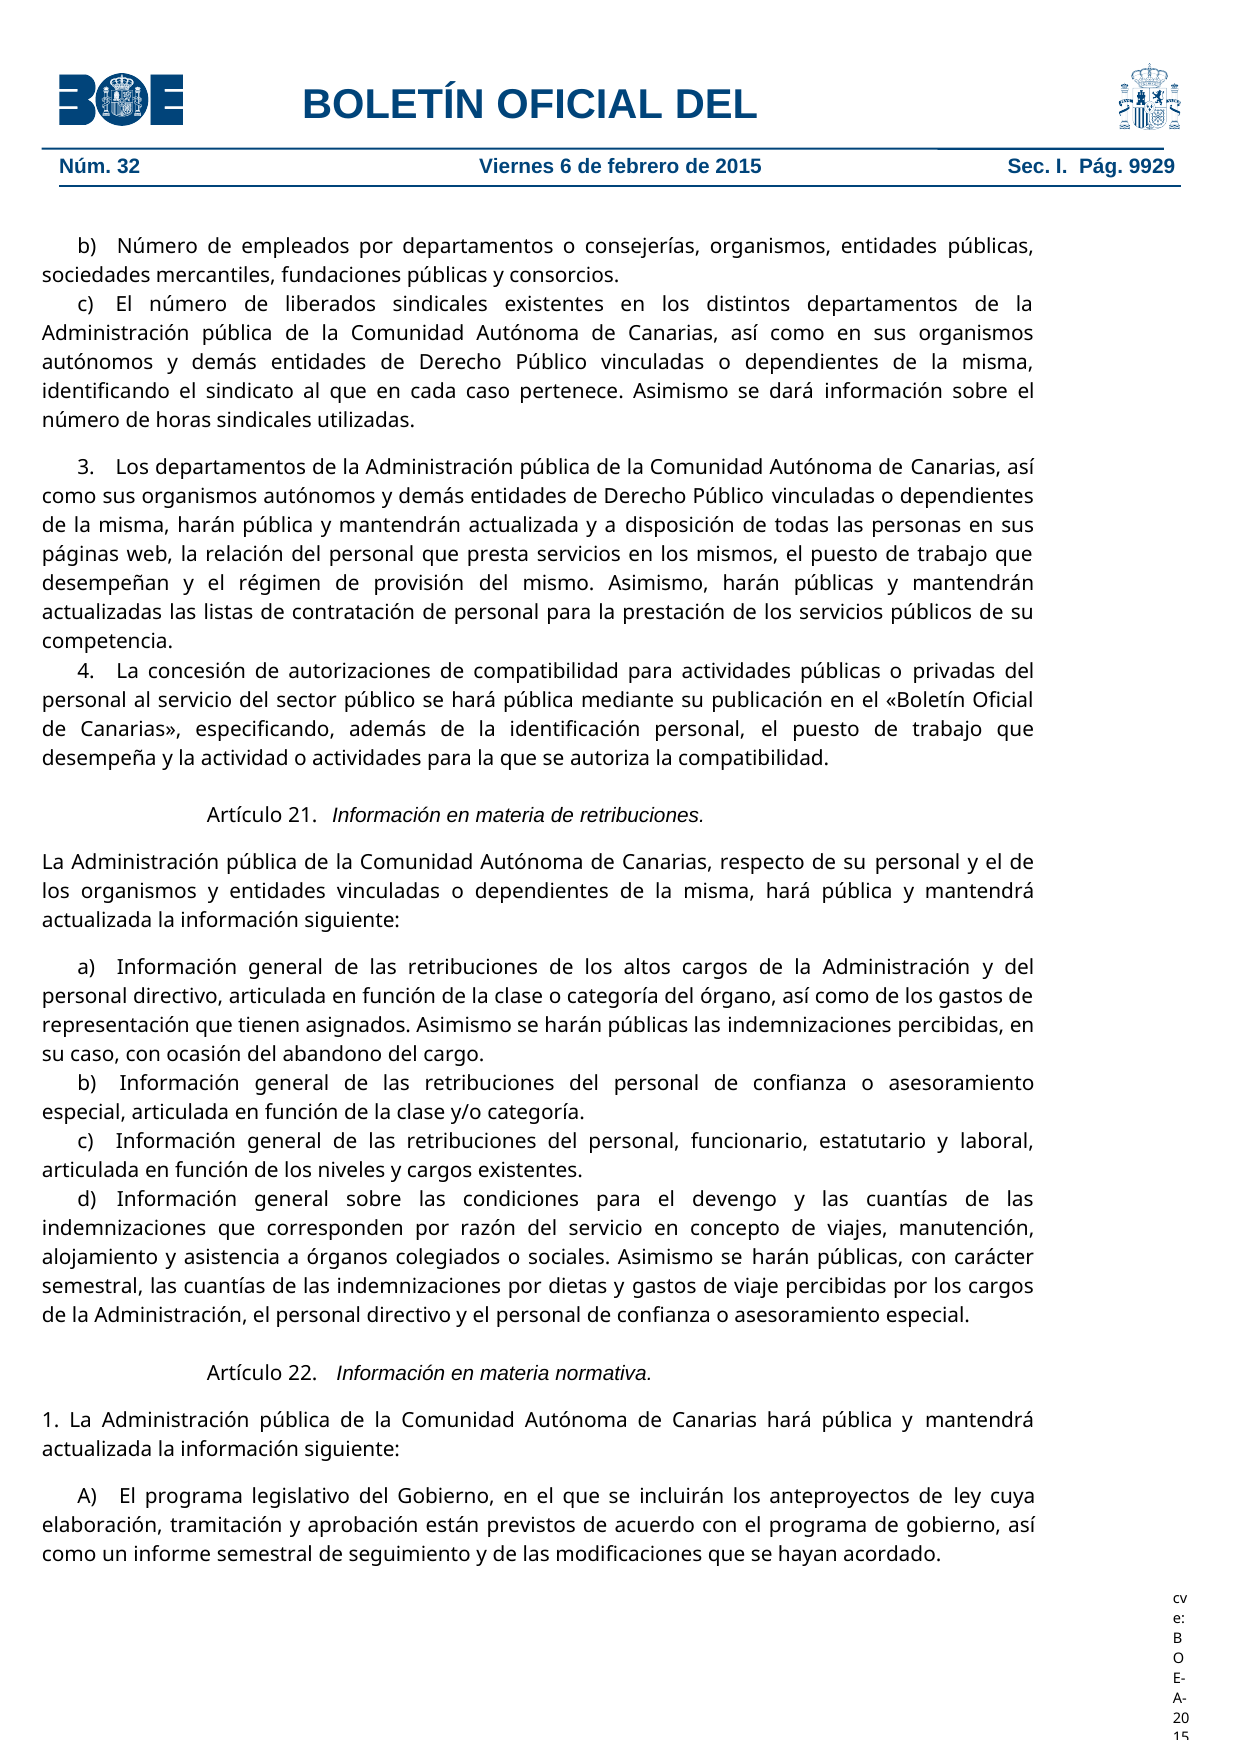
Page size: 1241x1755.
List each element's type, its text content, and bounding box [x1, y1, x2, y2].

subtitle Núm. 32 Viernes 6 de febrero de 2015 Sec. I. Pág. 9929 [59, 154, 1199, 178]
list La concesión de autorizaciones de compatibilidad para actividades públicas o privadas del personal al servicio del sector público se hará pública mediante su publicación en el «Boletín Oficial de Canarias», especificando, además de la identificación personal, el puesto de trabajo que desempeña y la actividad o actividades para la que se autoriza la compatibilidad. [42, 656, 1034, 771]
text 1. La Administración pública de la Comunidad Autónoma de Canarias hará pública y mantendrá actualizada la información siguiente: [42, 1405, 1034, 1462]
list Información general de las retribuciones del personal, funcionario, estatutario y laboral, articulada en función de los niveles y cargos existentes. [42, 1126, 1034, 1184]
list Información general de las retribuciones del personal de confianza o asesoramiento especial, articulada en función de la clase y/o categoría. [42, 1068, 1034, 1126]
list Los departamentos de la Administración pública de la Comunidad Autónoma de Canarias, así como sus organismos autónomos y demás entidades de Derecho Público vinculadas o dependientes de la misma, harán pública y mantendrán actualizada y a disposición de todas las personas en sus páginas web, la relación del personal que presta servicios en los mismos, el puesto de trabajo que desempeñan y el régimen de provisión del mismo. Asimismo, harán públicas y mantendrán actualizadas las listas de contratación de personal para la prestación de los servicios públicos de su competencia. [42, 452, 1034, 654]
list El número de liberados sindicales existentes en los distintos departamentos de la Administración pública de la Comunidad Autónoma de Canarias, así como en sus organismos autónomos y demás entidades de Derecho Público vinculadas o dependientes de la misma, identificando el sindicato al que en cada caso pertenece. Asimismo se dará información sobre el número de horas sindicales utilizadas. [42, 289, 1034, 434]
list cve: BOE-A-2015-1114 [1173, 1588, 1191, 1739]
text Artículo 22. Información en materia normativa. [207, 1358, 1199, 1386]
text La Administración pública de la Comunidad Autónoma de Canarias, respecto de su personal y el de los organismos y entidades vinculadas o dependientes de la misma, hará pública y mantendrá actualizada la información siguiente: [42, 847, 1034, 934]
list Información general sobre las condiciones para el devengo y las cuantías de las indemnizaciones que corresponden por razón del servicio en concepto de viajes, manutención, alojamiento y asistencia a órganos colegiados o sociales. Asimismo se harán públicas, con carácter semestral, las cuantías de las indemnizaciones por dietas y gastos de viaje percibidas por los cargos de la Administración, el personal directivo y el personal de confianza o asesoramiento especial. [42, 1184, 1034, 1329]
list El programa legislativo del Gobierno, en el que se incluirán los anteproyectos de ley cuya elaboración, tramitación y aprobación están previstos de acuerdo con el programa de gobierno, así como un informe semestral de seguimiento y de las modificaciones que se hayan acordado. [42, 1481, 1035, 1567]
text Artículo 21. Información en materia de retribuciones. [207, 800, 1199, 828]
list Información general de las retribuciones de los altos cargos de la Administración y del personal directivo, articulada en función de la clase o categoría del órgano, así como de los gastos de representación que tienen asignados. Asimismo se harán públicas las indemnizaciones percibidas, en su caso, con ocasión del abandono del cargo. [42, 952, 1034, 1067]
list Número de empleados por departamentos o consejerías, organismos, entidades públicas, sociedades mercantiles, fundaciones públicas y consorcios. [42, 231, 1034, 289]
